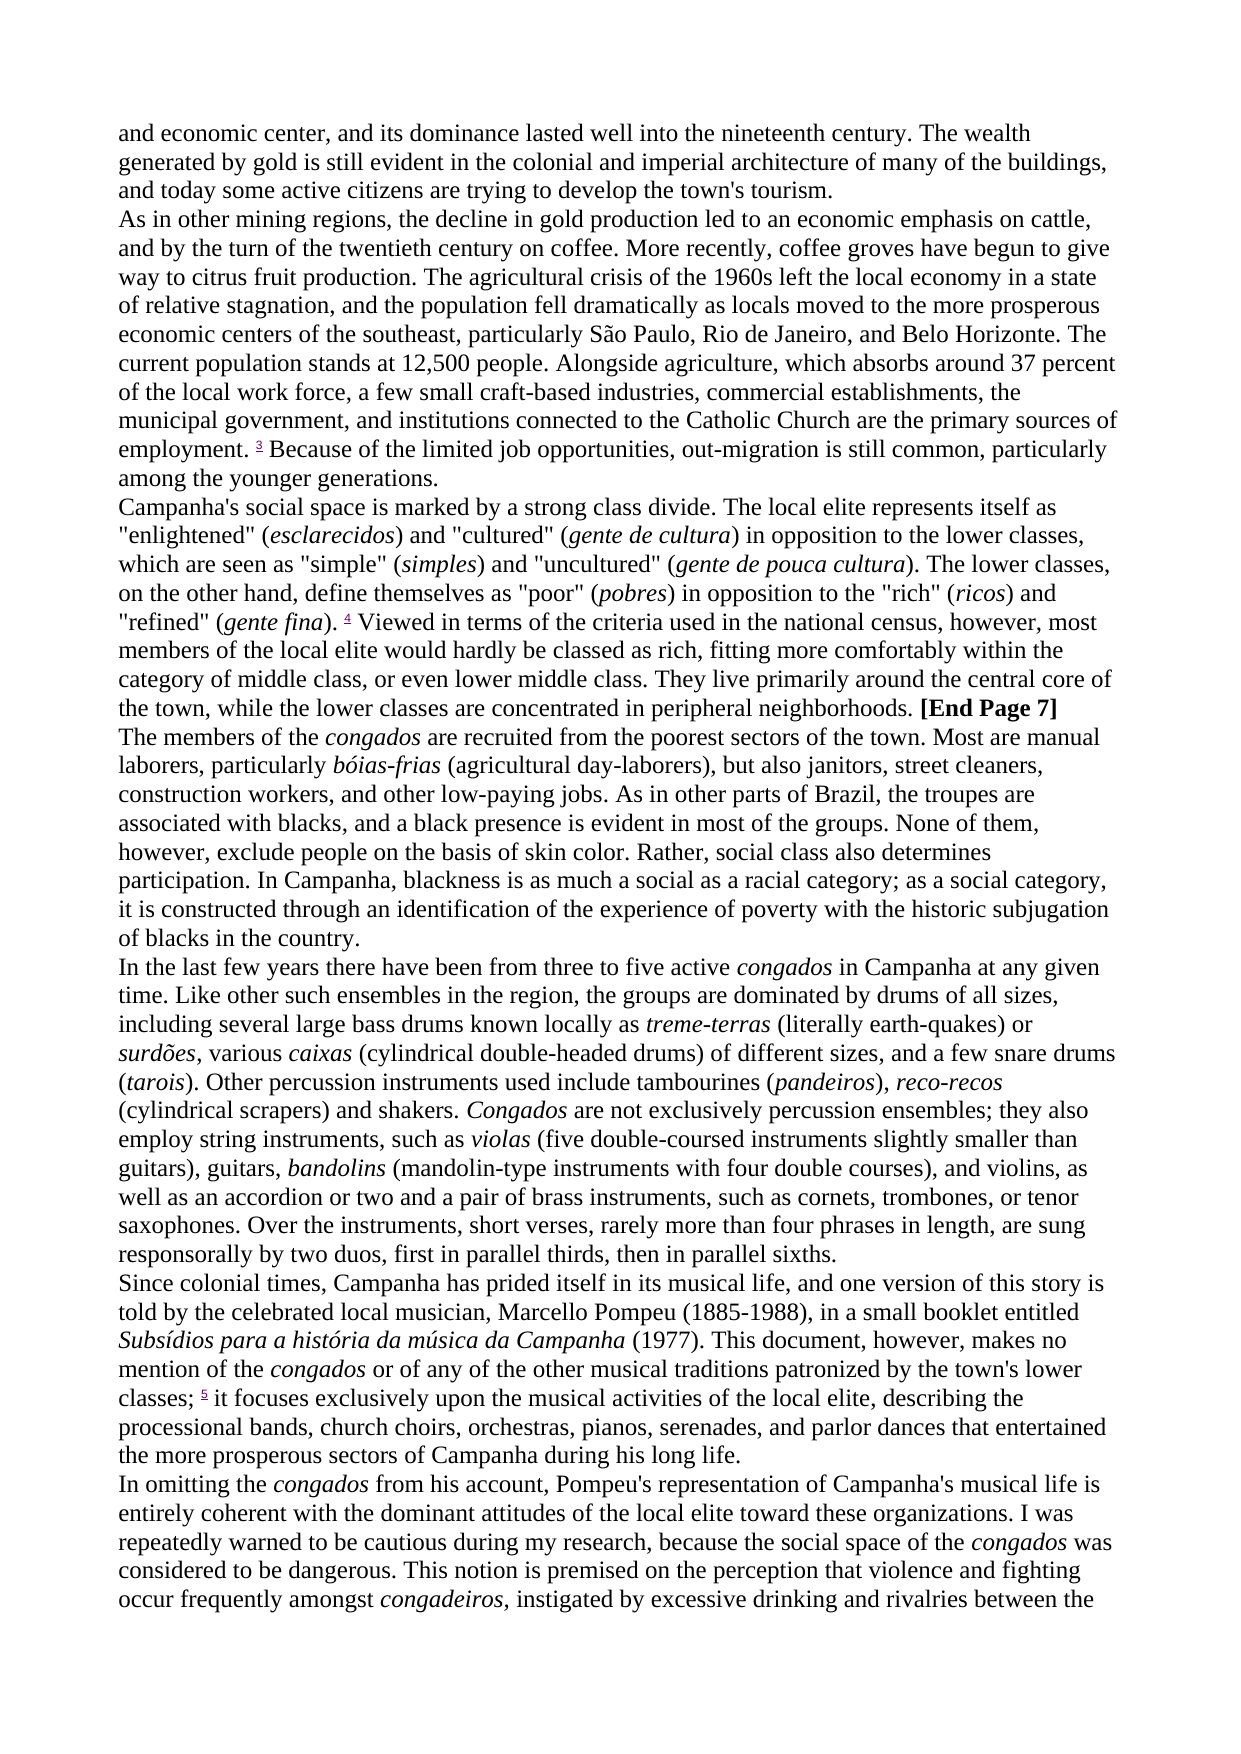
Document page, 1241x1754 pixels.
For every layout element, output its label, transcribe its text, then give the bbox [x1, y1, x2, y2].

text In the last few years there have been from three to five active congados in Campanha at any given time. Like other such ensembles in the region, the groups are dominated by drums of all sizes, including several large bass drums known locally as treme-terras (literally earth-quakes) or surdões, various caixas (cylindrical double-headed drums) of different sizes, and a few snare drums (tarois). Other percussion instruments used include tambourines (pandeiros), reco-recos (cylindrical scrapers) and shakers. Congados are not exclusively percussion ensembles; they also employ string instruments, such as violas (five double-coursed instruments slightly smaller than guitars), guitars, bandolins (mandolin-type instruments with four double courses), and violins, as well as an accordion or two and a pair of brass instruments, such as cornets, trombones, or tenor saxophones. Over the instruments, short verses, rarely more than four phrases in length, are sung responsorally by two duos, first in parallel thirds, then in parallel sixths. [118, 952, 1122, 1268]
text In omitting the congados from his account, Pompeu's representation of Campanha's musical life is entirely coherent with the dominant attitudes of the local elite toward these organizations. I was repeatedly warned to be cautious during my research, because the social space of the congados was considered to be dangerous. This notion is premised on the perception that violence and fighting occur frequently amongst congadeiros, instigated by excessive drinking and rivalries between the [118, 1469, 1122, 1613]
text As in other mining regions, the decline in gold production led to an economic emphasis on cattle, and by the turn of the twentieth century on coffee. More recently, coffee groves have begun to give way to citrus fruit production. The agricultural crisis of the 1960s left the local economy in a state of relative stagnation, and the population fell dramatically as locals moved to the more prosperous economic centers of the southeast, particularly São Paulo, Rio de Janeiro, and Belo Horizonte. The current population stands at 12,500 people. Alongside agriculture, which absorbs around 37 percent of the local work force, a few small craft-based industries, commercial establishments, the municipal government, and institutions connected to the Catholic Church are the primary sources of employment. 3 Because of the limited job opportunities, out-migration is still common, particularly among the younger generations. [118, 204, 1122, 492]
text The members of the congados are recruited from the poorest sectors of the town. Most are manual laborers, particularly bóias-frias (agricultural day-laborers), but also janitors, street cleaners, construction workers, and other low-paying jobs. As in other parts of Brazil, the troupes are associated with blacks, and a black presence is evident in most of the groups. None of them, however, exclude people on the basis of skin color. Rather, social class also determines participation. In Campanha, blackness is as much a social as a racial category; as a social category, it is constructed through an identification of the experience of poverty with the historic subjugation of blacks in the country. [118, 722, 1122, 952]
text and economic center, and its dominance lasted well into the nineteenth century. The wealth generated by gold is still evident in the colonial and imperial architecture of many of the buildings, and today some active citizens are trying to develop the town's tourism. [118, 118, 1122, 204]
text Since colonial times, Campanha has prided itself in its musical life, and one version of this story is told by the celebrated local musician, Marcello Pompeu (1885-1988), in a small booklet entitled Subsídios para a história da música da Campanha (1977). This document, however, makes no mention of the congados or of any of the other musical traditions patronized by the town's lower classes; 5 it focuses exclusively upon the musical activities of the local elite, describing the processional bands, church choirs, orchestras, pianos, serenades, and parlor dances that entertained the more prosperous sectors of Campanha during his long life. [118, 1268, 1122, 1469]
text Campanha's social space is marked by a strong class divide. The local elite represents itself as "enlightened" (esclarecidos) and "cultured" (gente de cultura) in opposition to the lower classes, which are seen as "simple" (simples) and "uncultured" (gente de pouca cultura). The lower classes, on the other hand, define themselves as "poor" (pobres) in opposition to the "rich" (ricos) and "refined" (gente fina). 4 Viewed in terms of the criteria used in the national census, however, most members of the local elite would hardly be classed as rich, fitting more comfortably within the category of middle class, or even lower middle class. They live primarily around the central core of the town, while the lower classes are concentrated in peripheral neighborhoods. [End Page 7] [118, 492, 1122, 722]
